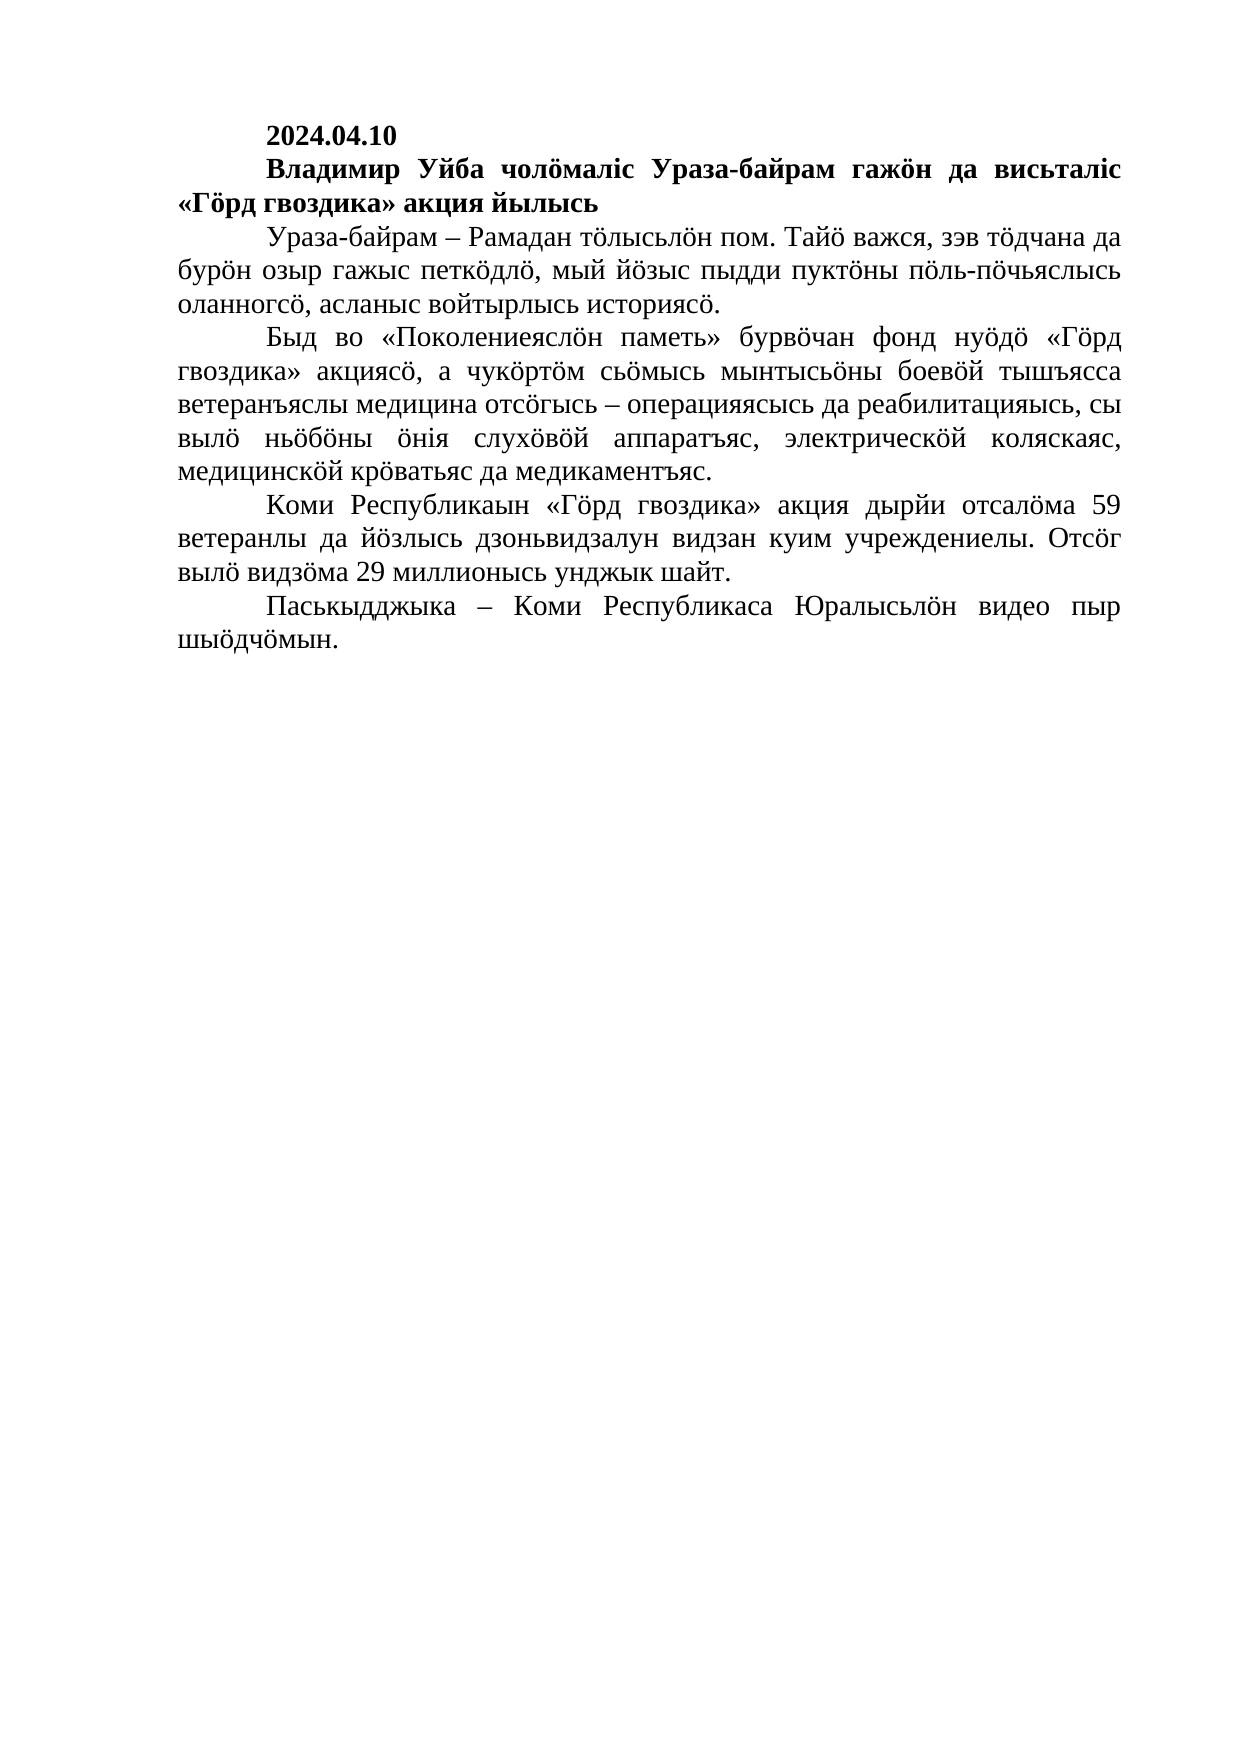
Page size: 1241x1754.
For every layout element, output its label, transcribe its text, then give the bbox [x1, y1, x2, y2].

text Паськыдджыка – Коми Республикаса Юралысьлӧн видео пыр шыӧдчӧмын. [177, 588, 1122, 655]
text Коми Республикаын «Гӧрд гвоздика» акция дырйи отсалӧма 59 ветеранлы да йӧзлысь дзоньвидзалун видзан куим учреждениелы. Отсӧг вылӧ видзӧма 29 миллионысь унджык шайт. [177, 487, 1122, 588]
text Быд во «Поколениеяслӧн паметь» бурвӧчан фонд нуӧдӧ «Гӧрд гвоздика» акциясӧ, а чукӧртӧм сьӧмысь мынтысьӧны боевӧй тышъясса ветеранъяслы медицина отсӧгысь – операцияясысь да реабилитацияысь, сы вылӧ ньӧбӧны ӧнія слухӧвӧй аппаратъяс, электрическӧй коляскаяс, медицинскӧй крӧватьяс да медикаментъяс. [177, 319, 1122, 487]
text Ураза-байрам – Рамадан тӧлысьлӧн пом. Тайӧ важся, зэв тӧдчана да бурӧн озыр гажыс петкӧдлӧ, мый йӧзыс пыдди пуктӧны пӧль-пӧчьяслысь оланногсӧ, асланыс войтырлысь историясӧ. [177, 219, 1122, 319]
text Владимир Уйба чолӧмаліс Ураза-байрам гажӧн да висьталіс «Гӧрд гвоздика» акция йылысь [177, 152, 1122, 219]
text 2024.04.10 [177, 118, 1122, 152]
